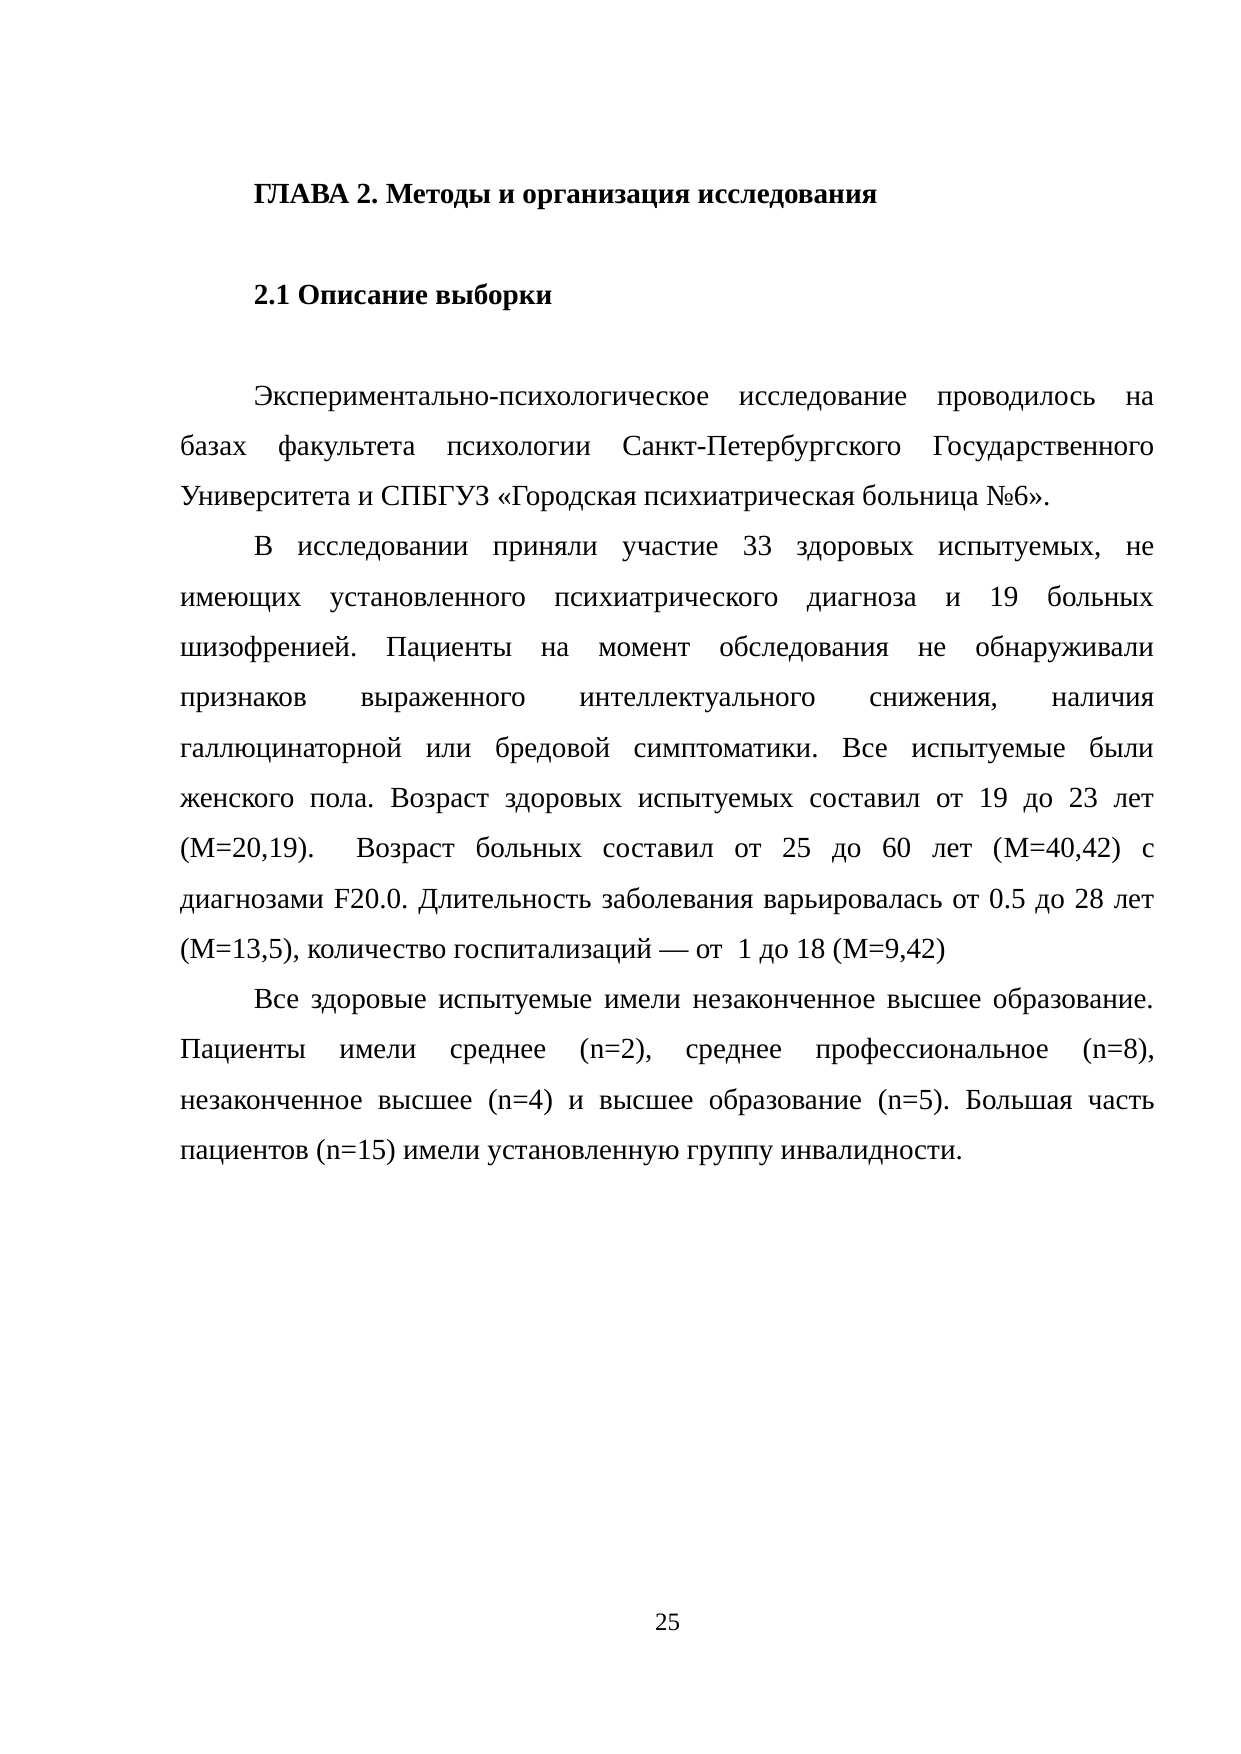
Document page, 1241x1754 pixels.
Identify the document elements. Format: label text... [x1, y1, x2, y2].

text Экспериментально-психологическое исследование проводилось на базах факультета психологии Санкт-Петербургского Государственного Университета и СПБГУЗ «Городская психиатрическая больница №6». [180, 378, 1155, 512]
text 2.1 Описание выборки [180, 277, 1155, 311]
text ГЛАВА 2. Методы и организация исследования [180, 176, 1155, 210]
text Все здоровые испытуемые имели незаконченное высшее образование. Пациенты имели среднее (n=2), среднее профессиональное (n=8), незаконченное высшее (n=4) и высшее образование (n=5). Большая часть пациентов (n=15) имели установленную группу инвалидности. [180, 981, 1155, 1166]
text В исследовании приняли участие 33 здоровых испытуемых, не имеющих установленного психиатрического диагноза и 19 больных шизофренией. Пациенты на момент обследования не обнаруживали признаков выраженного интеллектуального снижения, наличия галлюцинаторной или бредовой симптоматики. Все испытуемые были женского пола. Возраст здоровых испытуемых составил от 19 до 23 лет (M=20,19). Возраст больных составил от 25 до 60 лет (M=40,42) с диагнозами F20.0. Длительность заболевания варьировалась от 0.5 до 28 лет (M=13,5), количество госпитализаций — от 1 до 18 (M=9,42) [180, 528, 1155, 964]
